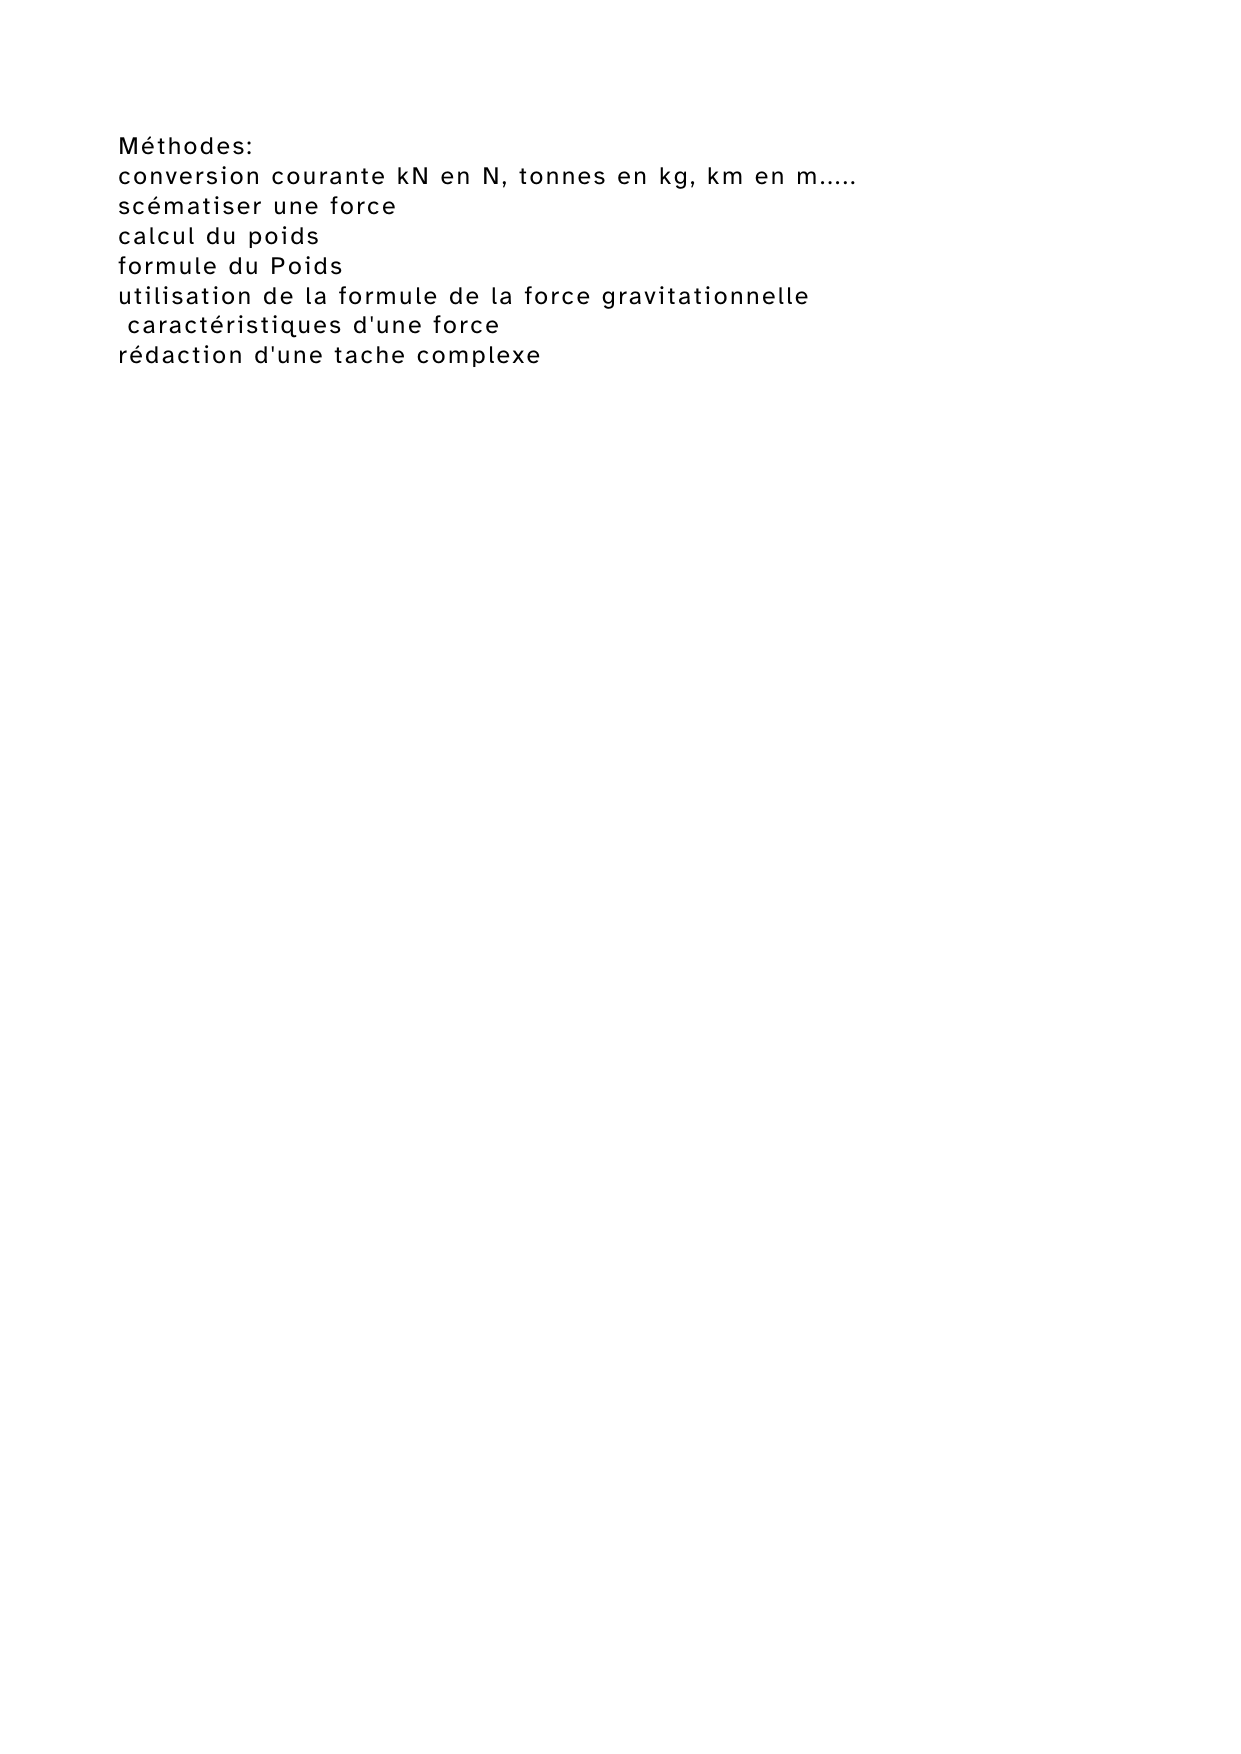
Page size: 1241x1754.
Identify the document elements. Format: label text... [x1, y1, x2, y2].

text calcul du poids [118, 221, 1122, 251]
text rédaction d'une tache complexe [118, 340, 1122, 370]
text formule du Poids [118, 251, 1122, 280]
text utilisation de la formule de la force gravitationnelle [118, 280, 1122, 310]
text caractéristiques d'une force [118, 310, 1122, 340]
text conversion courante kN en N, tonnes en kg, km en m..... [118, 161, 1122, 191]
text scématiser une force [118, 191, 1122, 221]
text Méthodes: [118, 131, 1122, 161]
